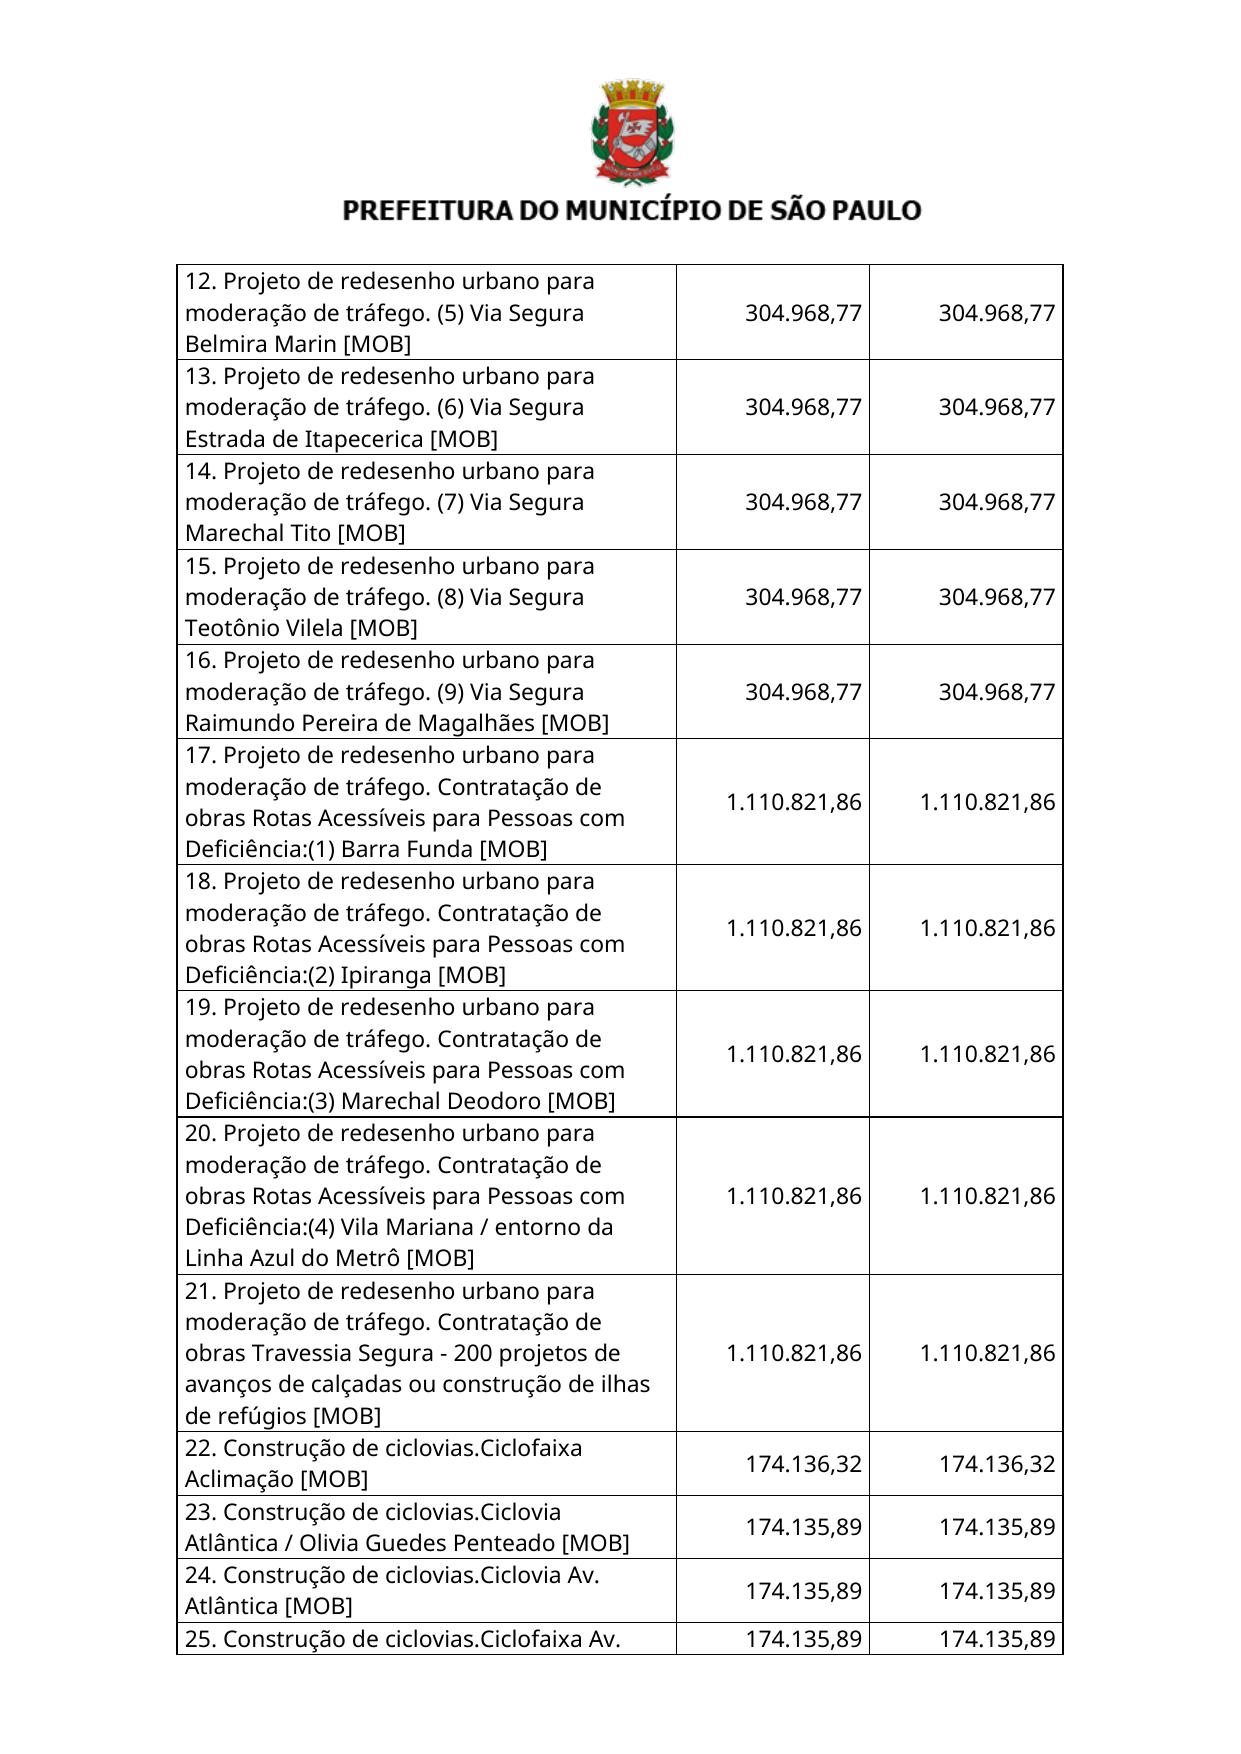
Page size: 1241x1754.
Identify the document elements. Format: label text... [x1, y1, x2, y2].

table_cell 304.968,77 [870, 455, 1062, 549]
table_cell 20. Projeto de redesenho urbano para moderação de tráfego. Contratação de obras Rotas Acessíveis para Pessoas com Deficiência:(4) Vila Mariana / entorno da Linha Azul do Metrô [MOB] [178, 1118, 676, 1274]
table_cell 1.110.821,86 [677, 991, 869, 1116]
table_cell 1.110.821,86 [677, 1275, 869, 1431]
table_cell 13. Projeto de redesenho urbano para moderação de tráfego. (6) Via Segura Estrada de Itapecerica [MOB] [178, 360, 676, 454]
table_cell 25. Construção de ciclovias.Ciclofaixa Av. [178, 1623, 676, 1654]
table_cell 304.968,77 [870, 645, 1062, 738]
table_cell 1.110.821,86 [870, 1275, 1062, 1431]
table_cell 19. Projeto de redesenho urbano para moderação de tráfego. Contratação de obras Rotas Acessíveis para Pessoas com Deficiência:(3) Marechal Deodoro [MOB] [178, 991, 676, 1116]
table_cell 24. Construção de ciclovias.Ciclovia Av. Atlântica [MOB] [178, 1559, 676, 1622]
table_cell 1.110.821,86 [870, 991, 1062, 1116]
table_cell 14. Projeto de redesenho urbano para moderação de tráfego. (7) Via Segura Marechal Tito [MOB] [178, 455, 676, 549]
table_cell 174.136,32 [677, 1432, 869, 1494]
table_cell 174.135,89 [677, 1496, 869, 1558]
table_cell 18. Projeto de redesenho urbano para moderação de tráfego. Contratação de obras Rotas Acessíveis para Pessoas com Deficiência:(2) Ipiranga [MOB] [178, 865, 676, 990]
table_cell 22. Construção de ciclovias.Ciclofaixa Aclimação [MOB] [178, 1432, 676, 1494]
table_cell 304.968,77 [677, 550, 869, 643]
table_cell 17. Projeto de redesenho urbano para moderação de tráfego. Contratação de obras Rotas Acessíveis para Pessoas com Deficiência:(1) Barra Funda [MOB] [178, 739, 676, 864]
table_cell 174.135,89 [870, 1559, 1062, 1622]
table_cell 1.110.821,86 [870, 865, 1062, 990]
table_cell 304.968,77 [677, 265, 869, 359]
table_cell 23. Construção de ciclovias.Ciclovia Atlântica / Olivia Guedes Penteado [MOB] [178, 1496, 676, 1558]
table_cell 15. Projeto de redesenho urbano para moderação de tráfego. (8) Via Segura Teotônio Vilela [MOB] [178, 550, 676, 643]
table_cell 174.135,89 [677, 1559, 869, 1622]
table_cell 12. Projeto de redesenho urbano para moderação de tráfego. (5) Via Segura Belmira Marin [MOB] [178, 265, 676, 359]
table_cell 304.968,77 [870, 550, 1062, 643]
table_cell 174.136,32 [870, 1432, 1062, 1494]
table_cell 304.968,77 [677, 360, 869, 454]
table_cell 1.110.821,86 [870, 1118, 1062, 1274]
table_cell 174.135,89 [870, 1496, 1062, 1558]
table_cell 1.110.821,86 [677, 739, 869, 864]
table_cell 304.968,77 [677, 645, 869, 738]
table_cell 174.135,89 [677, 1623, 869, 1654]
table_cell 1.110.821,86 [677, 1118, 869, 1274]
table_cell 16. Projeto de redesenho urbano para moderação de tráfego. (9) Via Segura Raimundo Pereira de Magalhães [MOB] [178, 645, 676, 738]
table_cell 1.110.821,86 [870, 739, 1062, 864]
table_cell 304.968,77 [870, 265, 1062, 359]
table_cell 1.110.821,86 [677, 865, 869, 990]
table_cell 21. Projeto de redesenho urbano para moderação de tráfego. Contratação de obras Travessia Segura - 200 projetos de avanços de calçadas ou construção de ilhas de refúgios [MOB] [178, 1275, 676, 1431]
table_cell 304.968,77 [677, 455, 869, 549]
table_cell 304.968,77 [870, 360, 1062, 454]
table_cell 174.135,89 [870, 1623, 1062, 1654]
